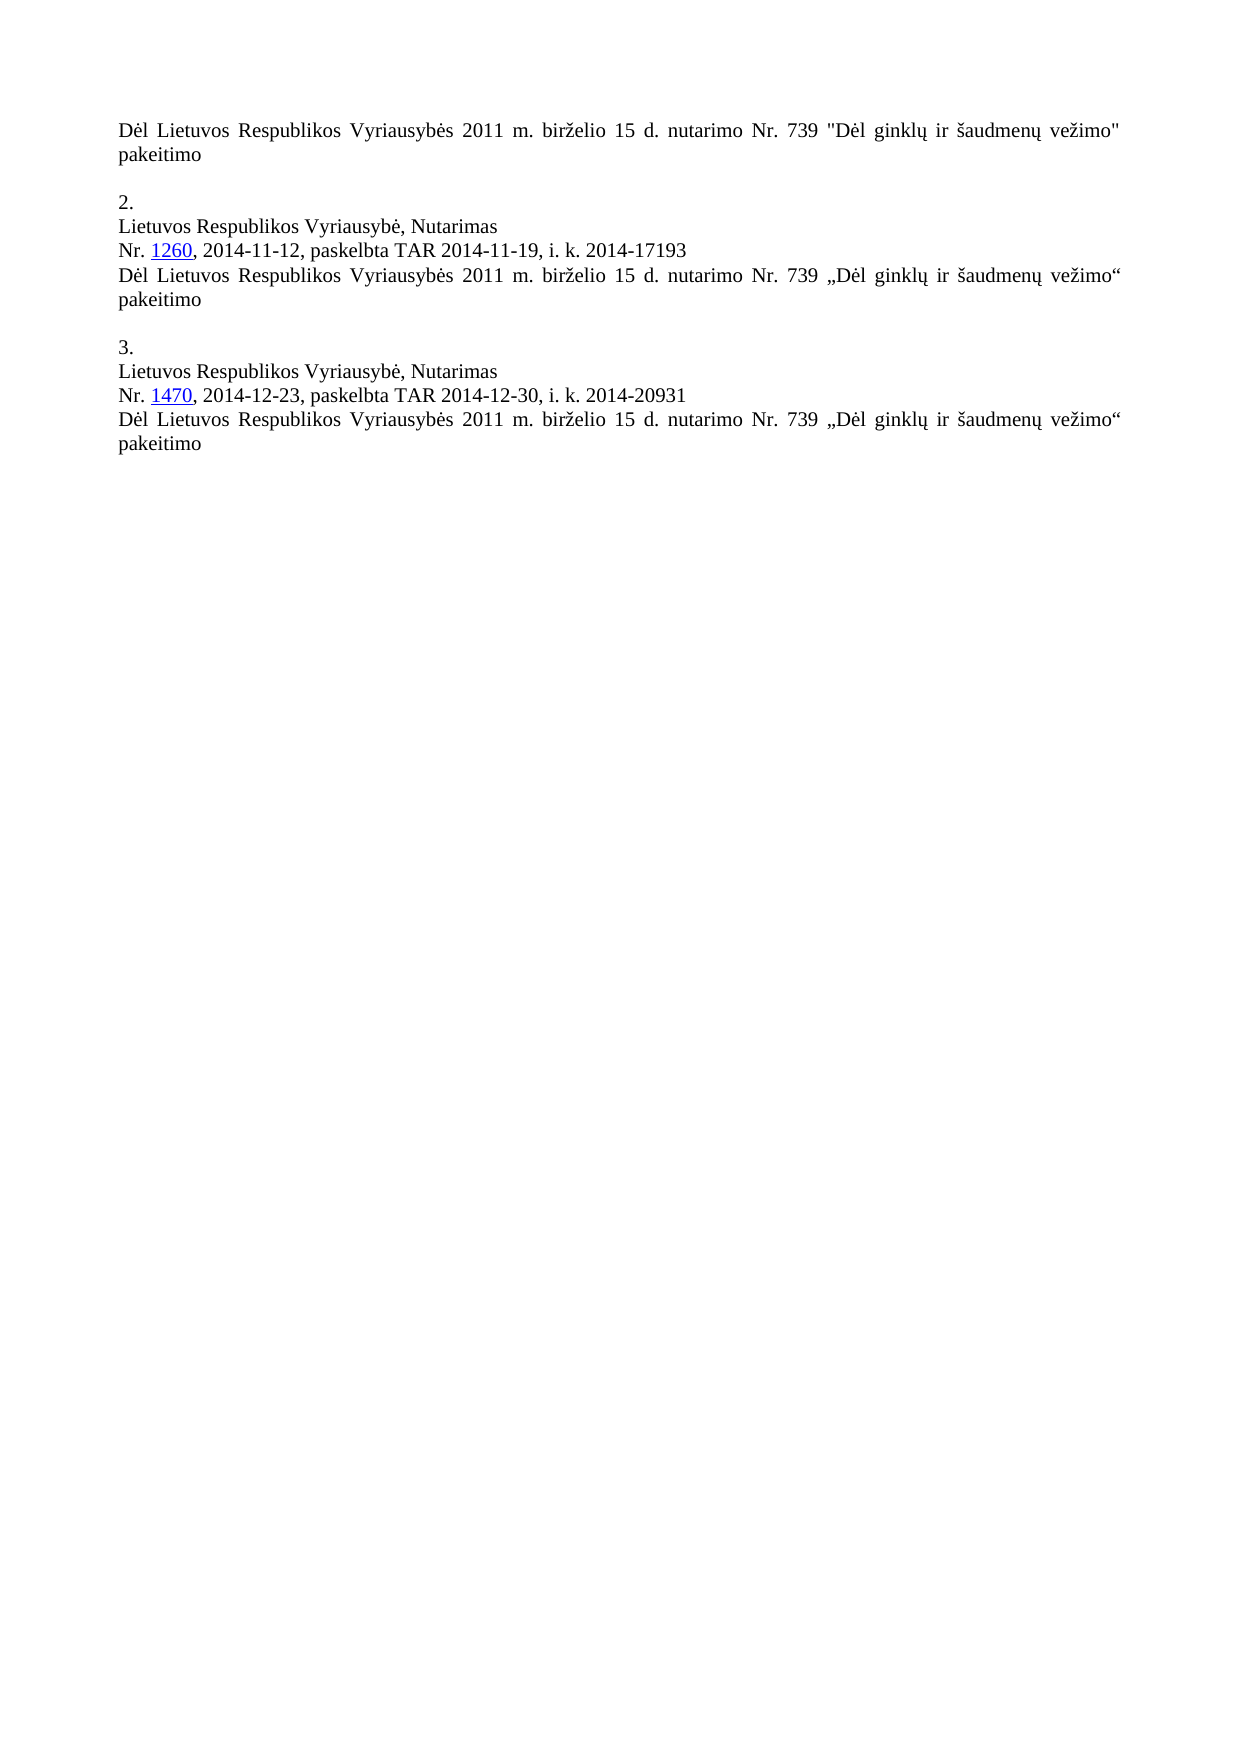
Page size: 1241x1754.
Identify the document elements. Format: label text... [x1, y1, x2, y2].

text Dėl Lietuvos Respublikos Vyriausybės 2011 m. birželio 15 d. nutarimo Nr. 739 „Dėl ginklų ir šaudmenų vežimo“ pakeitimo [118, 262, 1122, 311]
text Dėl Lietuvos Respublikos Vyriausybės 2011 m. birželio 15 d. nutarimo Nr. 739 „Dėl ginklų ir šaudmenų vežimo“ pakeitimo [118, 407, 1122, 455]
text 2. [118, 190, 1122, 214]
text Lietuvos Respublikos Vyriausybė, Nutarimas [118, 214, 1122, 238]
text Lietuvos Respublikos Vyriausybė, Nutarimas [118, 359, 1122, 383]
text Nr. 1260, 2014-11-12, paskelbta TAR 2014-11-19, i. k. 2014-17193 [118, 238, 1122, 262]
text Nr. 1470, 2014-12-23, paskelbta TAR 2014-12-30, i. k. 2014-20931 [118, 383, 1122, 407]
text 3. [118, 335, 1122, 359]
text Dėl Lietuvos Respublikos Vyriausybės 2011 m. birželio 15 d. nutarimo Nr. 739 "Dėl ginklų ir šaudmenų vežimo" pakeitimo [118, 118, 1122, 166]
